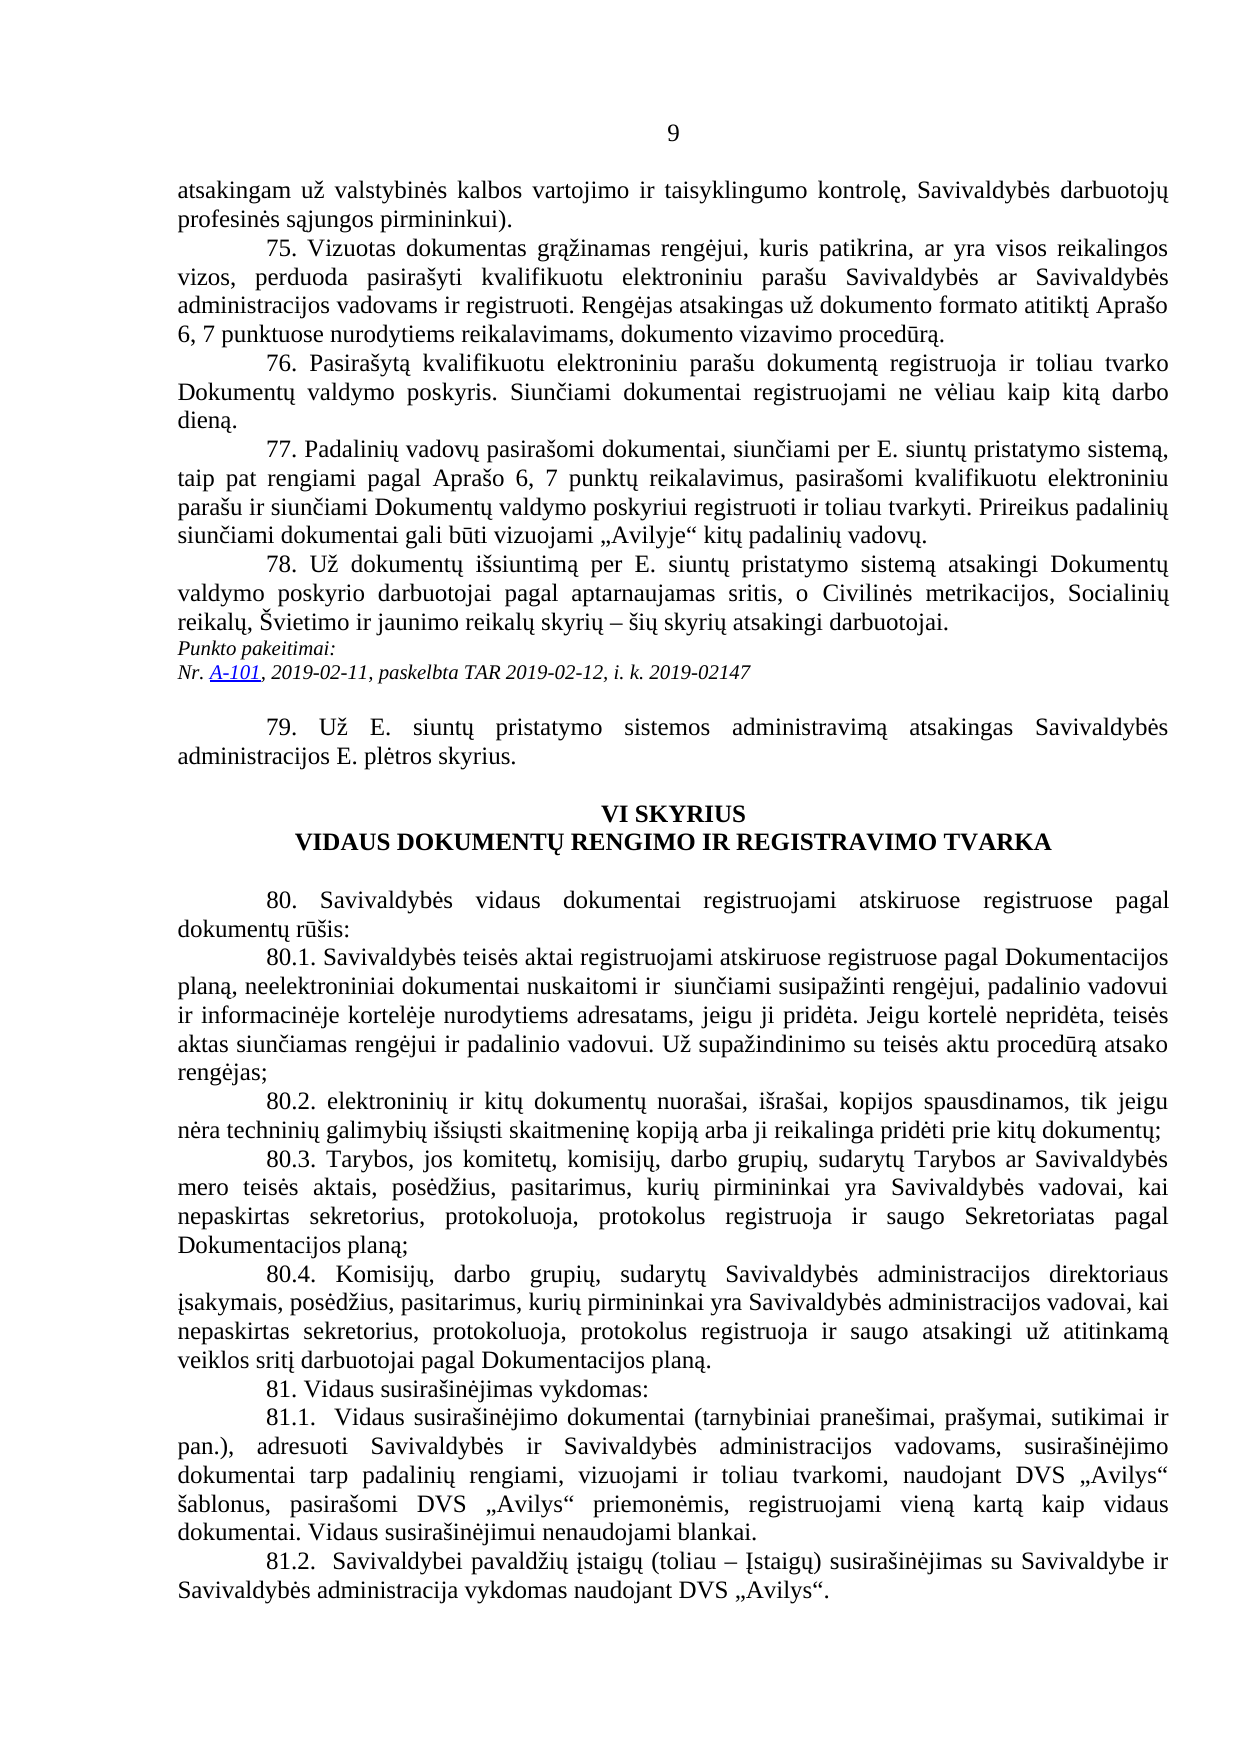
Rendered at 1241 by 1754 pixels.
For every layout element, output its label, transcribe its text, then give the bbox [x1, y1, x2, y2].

text Punkto pakeitimai: [177, 636, 1169, 660]
text VIDAUS DOKUMENTŲ RENGIMO IR REGISTRAVIMO TVARKA [177, 827, 1169, 856]
text 76. Pasirašytą kvalifikuotu elektroniniu parašu dokumentą registruoja ir toliau tvarko Dokumentų valdymo poskyris. Siunčiami dokumentai registruojami ne vėliau kaip kitą darbo dieną. [177, 348, 1169, 434]
text atsakingam už valstybinės kalbos vartojimo ir taisyklingumo kontrolę, Savivaldybės darbuotojų profesinės sąjungos pirmininkui). [177, 176, 1169, 233]
text 78. Už dokumentų išsiuntimą per E. siuntų pristatymo sistemą atsakingi Dokumentų valdymo poskyrio darbuotojai pagal aptarnaujamas sritis, o Civilinės metrikacijos, Socialinių reikalų, Švietimo ir jaunimo reikalų skyrių – šių skyrių atsakingi darbuotojai. [177, 549, 1169, 636]
text 81. Vidaus susirašinėjimas vykdomas: [177, 1374, 1169, 1402]
text 81.1. Vidaus susirašinėjimo dokumentai (tarnybiniai pranešimai, prašymai, sutikimai ir pan.), adresuoti Savivaldybės ir Savivaldybės administracijos vadovams, susirašinėjimo dokumentai tarp padalinių rengiami, vizuojami ir toliau tvarkomi, naudojant DVS „Avilys“ šablonus, pasirašomi DVS „Avilys“ priemonėmis, registruojami vieną kartą kaip vidaus dokumentai. Vidaus susirašinėjimui nenaudojami blankai. [177, 1402, 1169, 1546]
text 80.3. Tarybos, jos komitetų, komisijų, darbo grupių, sudarytų Tarybos ar Savivaldybės mero teisės aktais, posėdžius, pasitarimus, kurių pirmininkai yra Savivaldybės vadovai, kai nepaskirtas sekretorius, protokoluoja, protokolus registruoja ir saugo Sekretoriatas pagal Dokumentacijos planą; [177, 1144, 1169, 1259]
text 80.4. Komisijų, darbo grupių, sudarytų Savivaldybės administracijos direktoriaus įsakymais, posėdžius, pasitarimus, kurių pirmininkai yra Savivaldybės administracijos vadovai, kai nepaskirtas sekretorius, protokoluoja, protokolus registruoja ir saugo atsakingi už atitinkamą veiklos sritį darbuotojai pagal Dokumentacijos planą. [177, 1259, 1169, 1374]
text 79. Už E. siuntų pristatymo sistemos administravimą atsakingas Savivaldybės administracijos E. plėtros skyrius. [177, 712, 1169, 770]
text 75. Vizuotas dokumentas grąžinamas rengėjui, kuris patikrina, ar yra visos reikalingos vizos, perduoda pasirašyti kvalifikuotu elektroniniu parašu Savivaldybės ar Savivaldybės administracijos vadovams ir registruoti. Rengėjas atsakingas už dokumento formato atitiktį Aprašo 6, 7 punktuose nurodytiems reikalavimams, dokumento vizavimo procedūrą. [177, 233, 1169, 348]
text VI SKYRIUS [177, 799, 1169, 827]
text 80.1. Savivaldybės teisės aktai registruojami atskiruose registruose pagal Dokumentacijos planą, neelektroniniai dokumentai nuskaitomi ir siunčiami susipažinti rengėjui, padalinio vadovui ir informacinėje kortelėje nurodytiems adresatams, jeigu ji pridėta. Jeigu kortelė nepridėta, teisės aktas siunčiamas rengėjui ir padalinio vadovui. Už supažindinimo su teisės aktu procedūrą atsako rengėjas; [177, 942, 1169, 1086]
text 81.2. Savivaldybei pavaldžių įstaigų (toliau – Įstaigų) susirašinėjimas su Savivaldybe ir Savivaldybės administracija vykdomas naudojant DVS „Avilys“. [177, 1546, 1169, 1604]
text 77. Padalinių vadovų pasirašomi dokumentai, siunčiami per E. siuntų pristatymo sistemą, taip pat rengiami pagal Aprašo 6, 7 punktų reikalavimus, pasirašomi kvalifikuotu elektroniniu parašu ir siunčiami Dokumentų valdymo poskyriui registruoti ir toliau tvarkyti. Prireikus padalinių siunčiami dokumentai gali būti vizuojami „Avilyje“ kitų padalinių vadovų. [177, 434, 1169, 549]
text Nr. A-101, 2019-02-11, paskelbta TAR 2019-02-12, i. k. 2019-02147 [177, 660, 1169, 684]
text 80.2. elektroninių ir kitų dokumentų nuorašai, išrašai, kopijos spausdinamos, tik jeigu nėra techninių galimybių išsiųsti skaitmeninę kopiją arba ji reikalinga pridėti prie kitų dokumentų; [177, 1086, 1169, 1144]
text 80. Savivaldybės vidaus dokumentai registruojami atskiruose registruose pagal dokumentų rūšis: [177, 885, 1169, 942]
